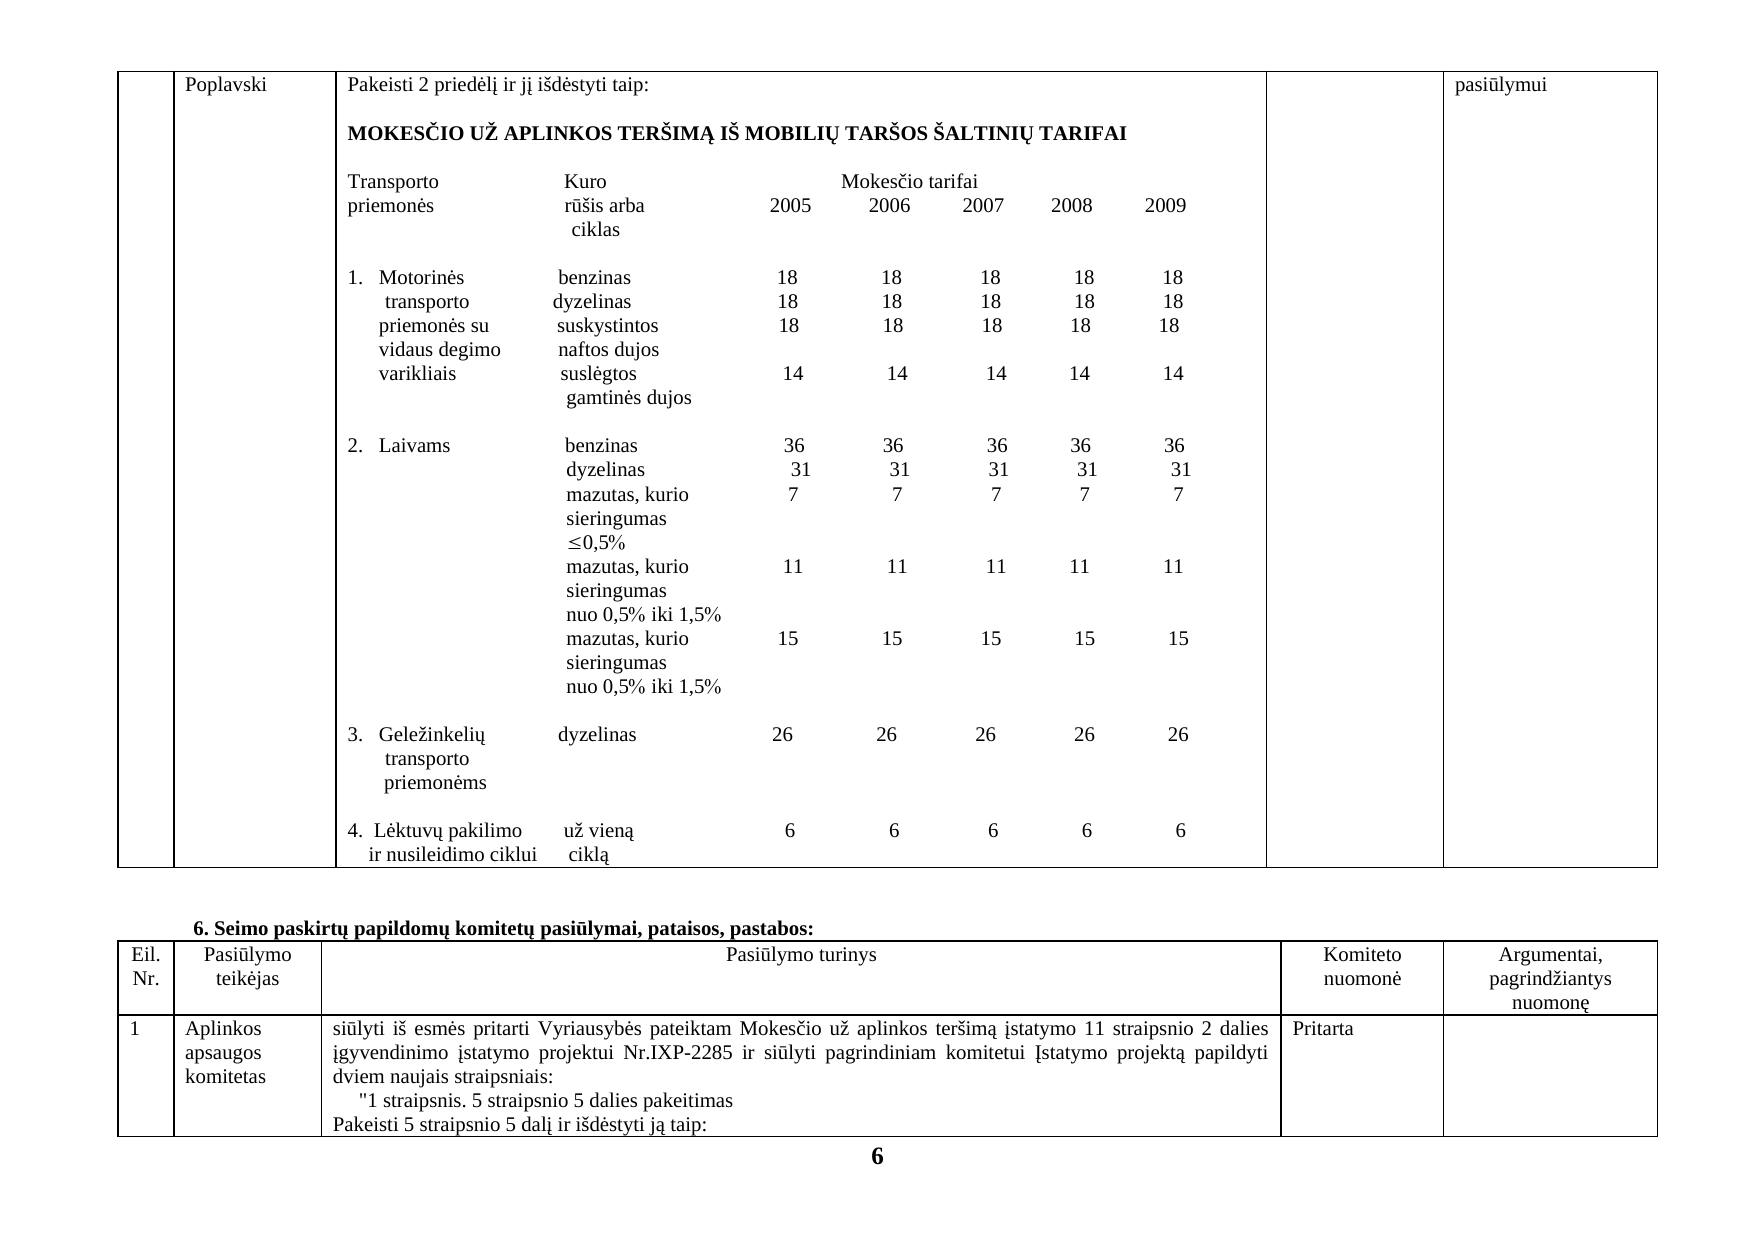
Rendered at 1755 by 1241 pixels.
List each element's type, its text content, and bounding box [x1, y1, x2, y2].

table_header Pasiūlymo turinys [322, 942, 1280, 1014]
table_header Eil. Nr. [119, 942, 173, 1014]
text 6. Seimo paskirtų papildomų komitetų pasiūlymai, pataisos, pastabos: [118, 916, 1636, 940]
table_cell [1267, 72, 1443, 866]
table_cell pasiūlymui [1444, 72, 1657, 866]
table_cell Aplinkos apsaugos komitetas [175, 1016, 321, 1136]
table_cell [1444, 1016, 1657, 1136]
table_header Pasiūlymo teikėjas [175, 942, 321, 1014]
table_cell Pritarta [1282, 1016, 1443, 1136]
table_cell 1 [119, 1016, 173, 1136]
table_cell Poplavski [175, 72, 335, 866]
table_cell Pakeisti 2 priedėlį ir jį išdėstyti taip: MOKESČIO UŽ APLINKOS TERŠIMĄ IŠ MOBILIŲ TARŠOS ŠALTINIŲ TARIFAI Transporto Kuro Mokesčio tarifai priemonės rūšis arba 2005 2006 2007 2008 2009 ciklas 1. Motorinės benzinas 18 18 18 18 18 transporto dyzelinas 18 18 18 18 18 priemonės su suskystintos 18 18 18 18 18 vidaus degimo naftos dujos varikliais suslėgtos 14 14 14 14 14 gamtinės dujos 2. Laivams benzinas 36 36 36 36 36 dyzelinas 31 31 31 31 31 mazutas, kurio 7 7 7 7 7 sieringumas 0,5 mazutas, kurio 11 11 11 11 11 sieringumas nuo 0,5 iki 1,5 mazutas, kurio 15 15 15 15 15 sieringumas nuo 0,5 iki 1,5 3. Geležinkelių dyzelinas 26 26 26 26 26 transporto priemonėms 4. Lėktuvų pakilimo už vieną 6 6 6 6 6 ir nusileidimo ciklui ciklą [337, 72, 1266, 866]
table_cell siūlyti iš esmės pritarti Vyriausybės pateiktam Mokesčio už aplinkos teršimą įstatymo 11 straipsnio 2 dalies įgyvendinimo įstatymo projektui Nr.IXP-2285 ir siūlyti pagrindiniam komitetui Įstatymo projektą papildyti dviem naujais straipsniais: "1 straipsnis. 5 straipsnio 5 dalies pakeitimas Pakeisti 5 straipsnio 5 dalį ir išdėstyti ją taip: [322, 1016, 1280, 1136]
table_header Komiteto nuomonė [1282, 942, 1443, 1014]
table_header Argumentai, pagrindžiantys nuomonę [1444, 942, 1657, 1014]
table_cell [119, 72, 173, 866]
